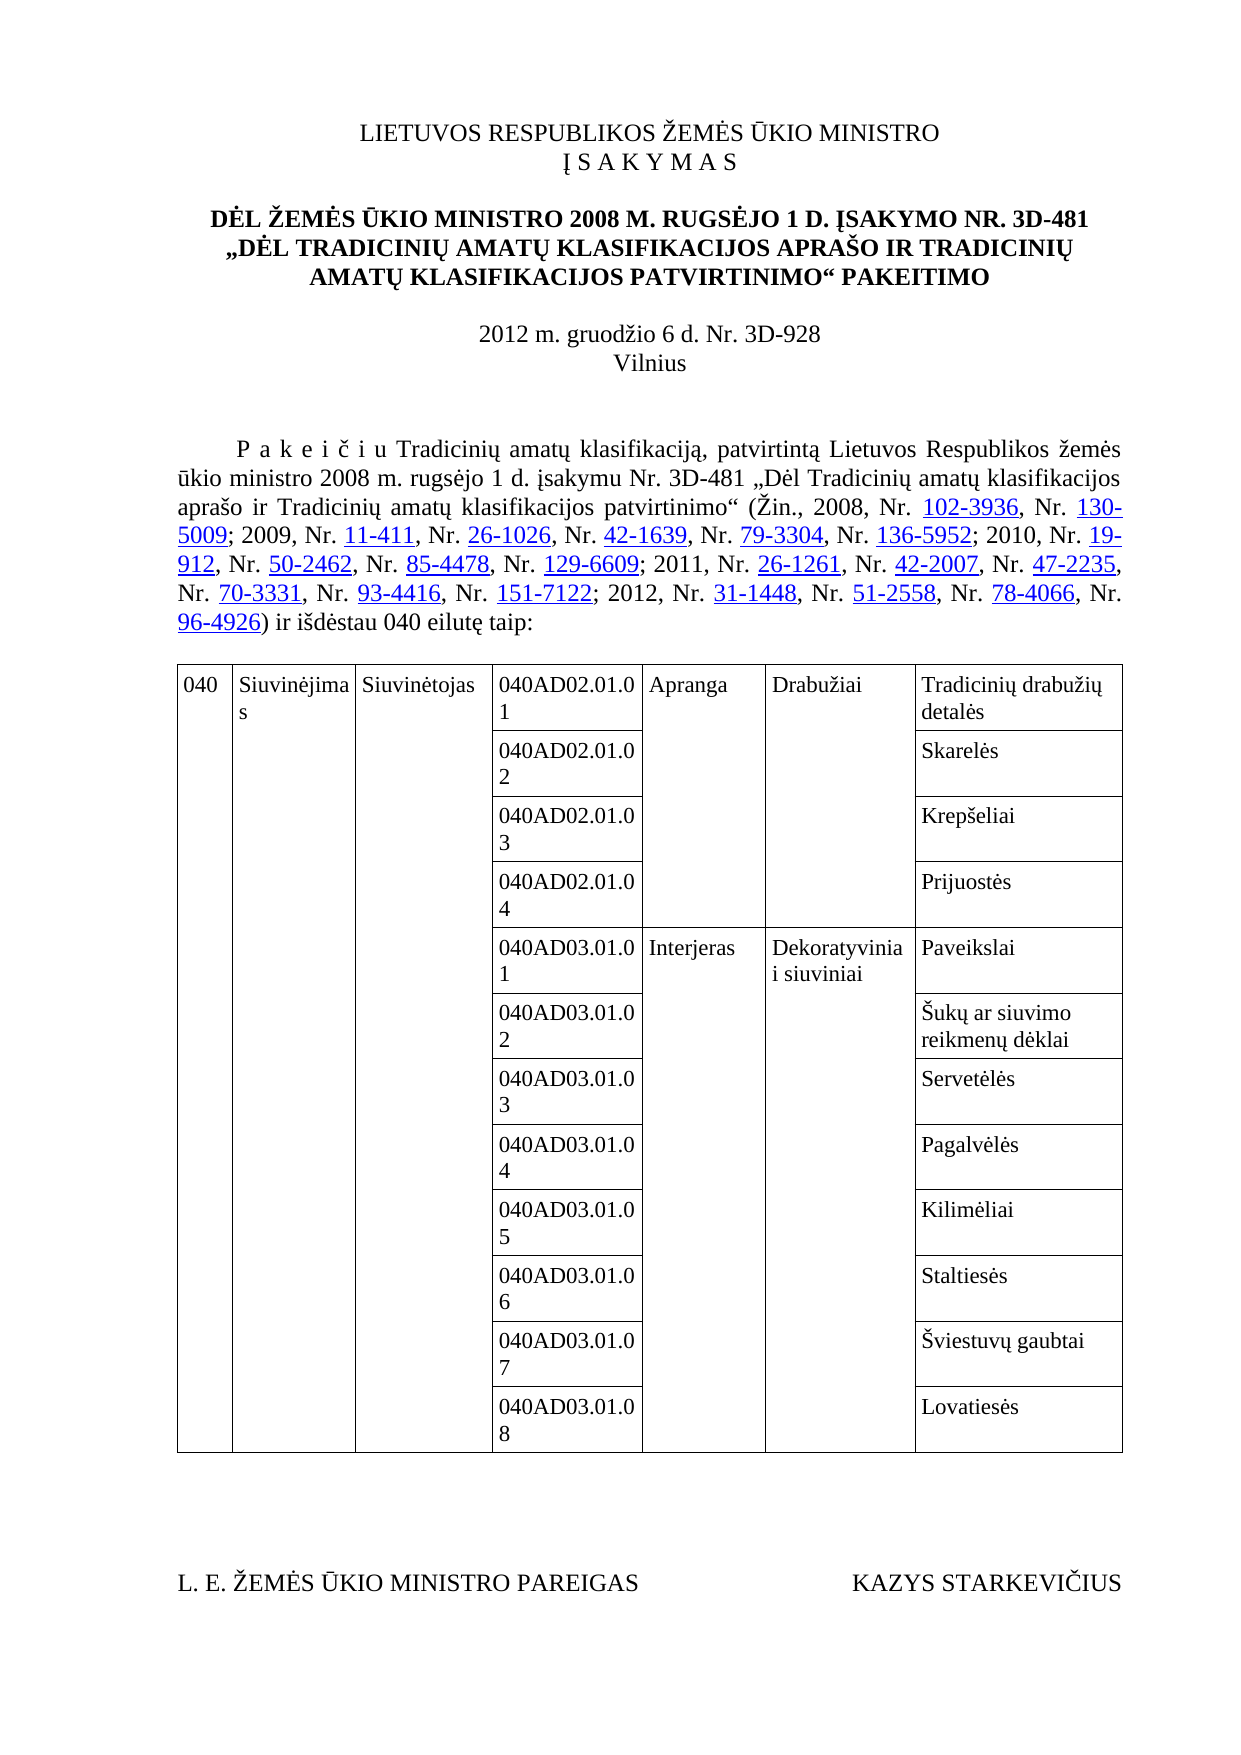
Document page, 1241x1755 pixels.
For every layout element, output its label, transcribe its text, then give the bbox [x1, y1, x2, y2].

table_cell 040AD03.01.04 [493, 1125, 642, 1189]
table_cell 040AD02.01.02 [493, 731, 642, 796]
table_header Apranga [643, 665, 765, 927]
table_cell 040AD03.01.03 [493, 1059, 642, 1124]
table_cell 040AD02.01.04 [493, 862, 642, 927]
table_cell Skarelės [916, 731, 1122, 796]
table_cell 040AD03.01.06 [493, 1256, 642, 1321]
table_cell 040AD03.01.01 [493, 928, 642, 992]
table_cell Interjeras [643, 928, 765, 1452]
text Į S A K Y M A S [177, 147, 1122, 176]
table_cell 040AD03.01.08 [493, 1387, 642, 1452]
text LIETUVOS RESPUBLIKOS ŽEMĖS ŪKIO MINISTRO [177, 118, 1122, 147]
text P a k e i č i u Tradicinių amatų klasifikaciją, patvirtintą Lietuvos Respublikos žemės ūkio ministro 2008 m. rugsėjo 1 d. įsakymu Nr. 3D-481 „Dėl Tradicinių amatų klasifikacijos aprašo ir Tradicinių amatų klasifikacijos patvirtinimo“ (Žin., 2008, Nr. 102-3936, Nr. 130-5009; 2009, Nr. 11-411, Nr. 26-1026, Nr. 42-1639, Nr. 79-3304, Nr. 136-5952; 2010, Nr. 19-912, Nr. 50-2462, Nr. 85-4478, Nr. 129-6609; 2011, Nr. 26-1261, Nr. 42-2007, Nr. 47-2235, Nr. 70-3331, Nr. 93-4416, Nr. 151-7122; 2012, Nr. 31-1448, Nr. 51-2558, Nr. 78-4066, Nr. 96-4926) ir išdėstau 040 eilutę taip: [177, 434, 1122, 636]
table_header 040AD02.01.01 [493, 665, 642, 730]
table_cell 040AD02.01.03 [493, 797, 642, 861]
table_header Tradicinių drabužių detalės [916, 665, 1122, 730]
table_cell Pagalvėlės [916, 1125, 1122, 1189]
text Vilnius [177, 348, 1122, 377]
text Dėl žemės ūkio ministro 2008 m. RUGSĖJO 1 d. įsakymo Nr. 3D-481 „Dėl TRADICINIŲ AMATŲ KLASIFIKACIJOS APRAŠO IR TRADICINIŲ AMATŲ KLASIFIKACIJOS patvirtinimo“ pakeitimo [177, 204, 1122, 291]
table_header Siuvinėjimas [233, 665, 355, 1452]
table_cell Dekoratyviniai siuviniai [766, 928, 915, 1452]
table_cell 040AD03.01.07 [493, 1322, 642, 1386]
table_cell Krepšeliai [916, 797, 1122, 861]
table_cell Lovatiesės [916, 1387, 1122, 1452]
table_cell Servetėlės [916, 1059, 1122, 1124]
text 2012 m. gruodžio 6 d. Nr. 3D-928 [177, 319, 1122, 348]
table_cell Kilimėliai [916, 1190, 1122, 1255]
table_cell Paveikslai [916, 928, 1122, 992]
table_cell Šukų ar siuvimo reikmenų dėklai [916, 994, 1122, 1058]
table_header Siuvinėtojas [356, 665, 492, 1452]
table_header 040 [178, 665, 232, 1452]
table_cell Staltiesės [916, 1256, 1122, 1321]
text L. e. žemės ūkio ministro pareigas Kazys Starkevičius [177, 1568, 1122, 1597]
table_header Drabužiai [766, 665, 915, 927]
table_cell 040AD03.01.02 [493, 994, 642, 1058]
table_cell 040AD03.01.05 [493, 1190, 642, 1255]
table_cell Prijuostės [916, 862, 1122, 927]
table_cell Šviestuvų gaubtai [916, 1322, 1122, 1386]
